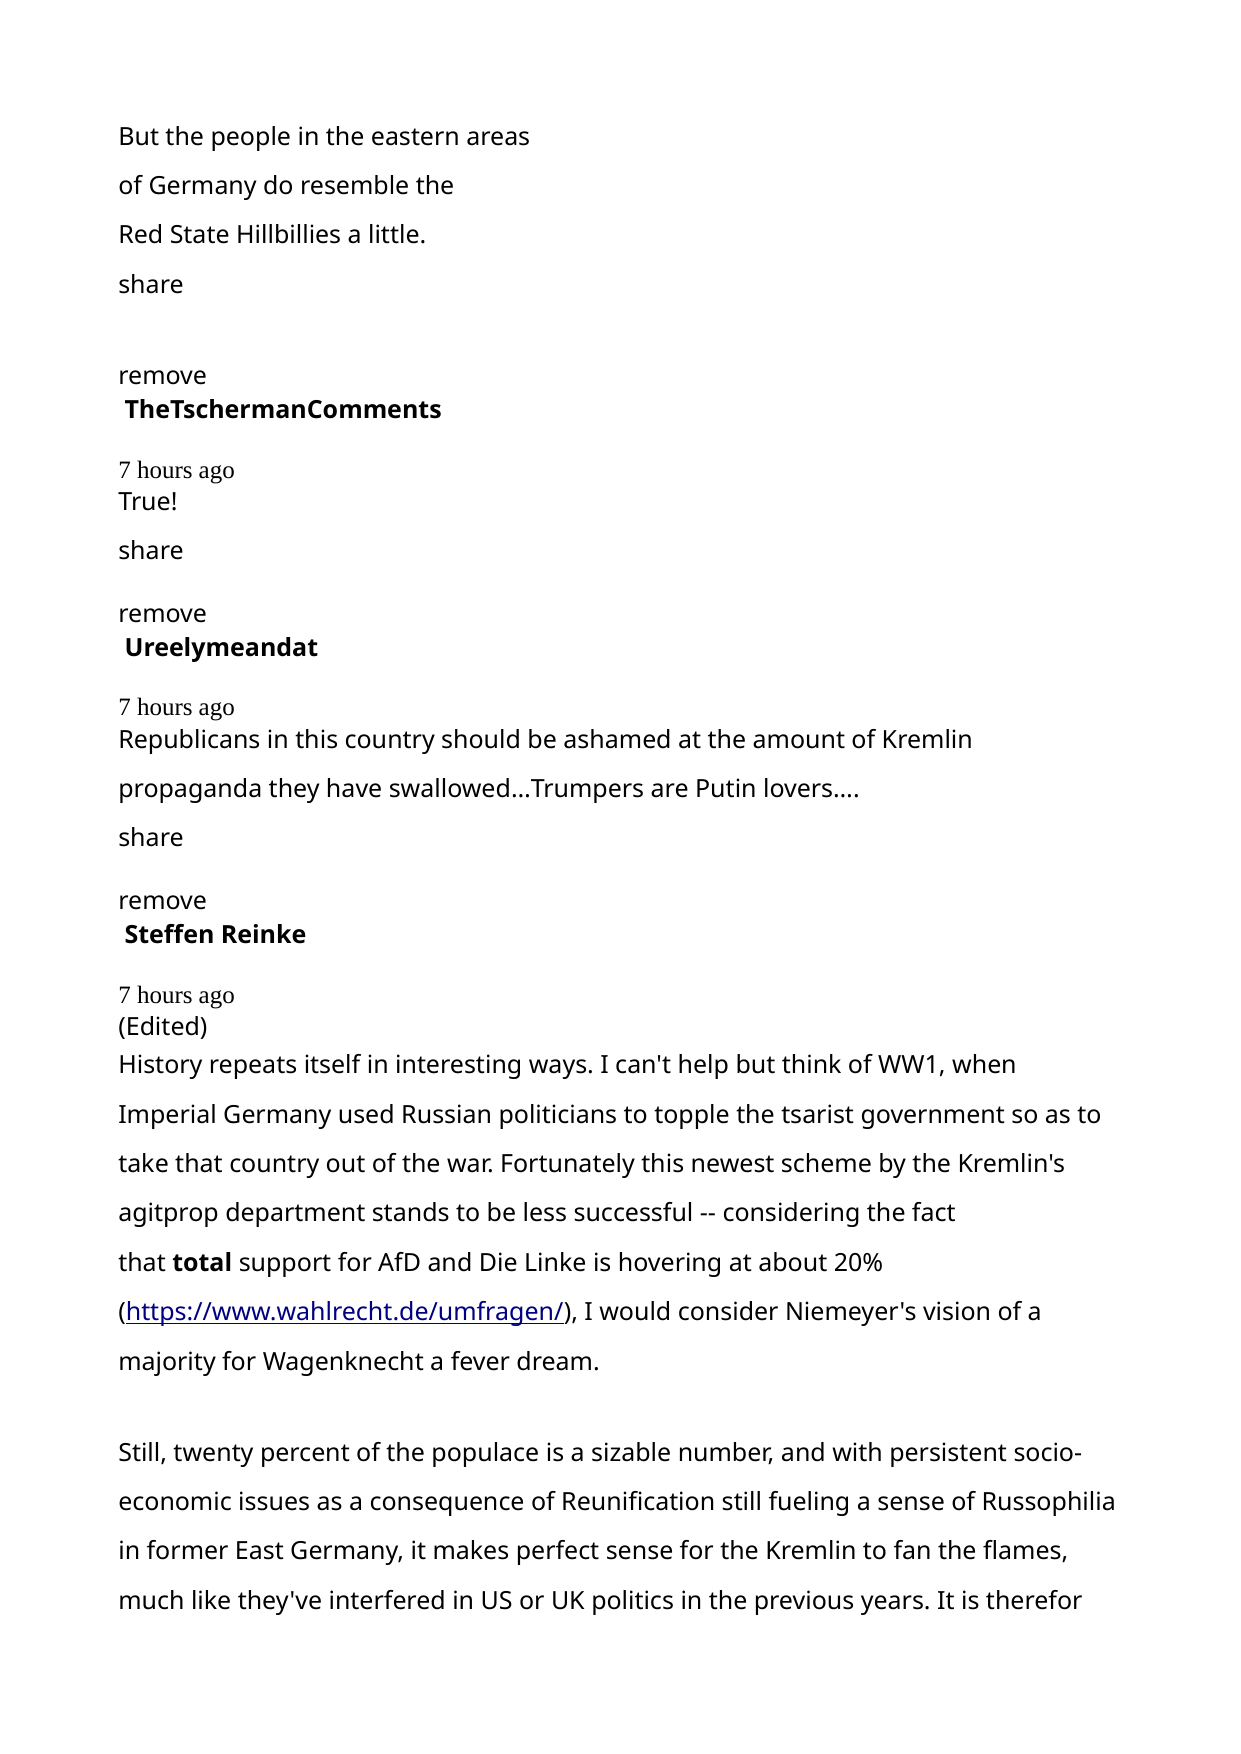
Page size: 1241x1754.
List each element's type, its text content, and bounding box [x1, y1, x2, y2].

text share [118, 266, 1122, 300]
text Republicans in this country should be ashamed at the amount of Kremlin propaganda they have swallowed…Trumpers are Putin lovers…. [118, 721, 1122, 805]
text Red State Hillbillies a little. [118, 217, 1122, 251]
text share [118, 820, 1122, 854]
text remove [118, 358, 1122, 392]
text TheTschermanComments [124, 392, 1122, 426]
text But the people in the eastern areas [118, 118, 1122, 152]
text Still, twenty percent of the populace is a sizable number, and with persistent socio-economic issues as a consequence of Reunification still fueling a sense of Russophilia in former East Germany, it makes perfect sense for the Kremlin to fan the flames, much like they've interfered in US or UK politics in the previous years. It is therefor [118, 1434, 1122, 1616]
text 7 hours ago [118, 980, 1122, 1008]
text Ureelymeandat [124, 630, 1122, 664]
text remove [118, 596, 1122, 630]
text remove [118, 883, 1122, 917]
text of Germany do resemble the [118, 167, 1122, 202]
text (Edited) [118, 1008, 1122, 1042]
text History repeats itself in interesting ways. I can't help but think of WW1, when Imperial Germany used Russian politicians to topple the tsarist government so as to take that country out of the war. Fortunately this newest scheme by the Kremlin's agitprop department stands to be less successful -- considering the fact that total support for AfD and Die Linke is hovering at about 20% (https://www.wahlrecht.de/umfragen/), I would consider Niemeyer's vision of a majority for Wagenknecht a fever dream. [118, 1047, 1122, 1377]
text 7 hours ago [118, 455, 1122, 483]
text 7 hours ago [118, 692, 1122, 721]
text Steffen Reinke [124, 917, 1122, 951]
text True! [118, 483, 1122, 517]
text share [118, 533, 1122, 567]
